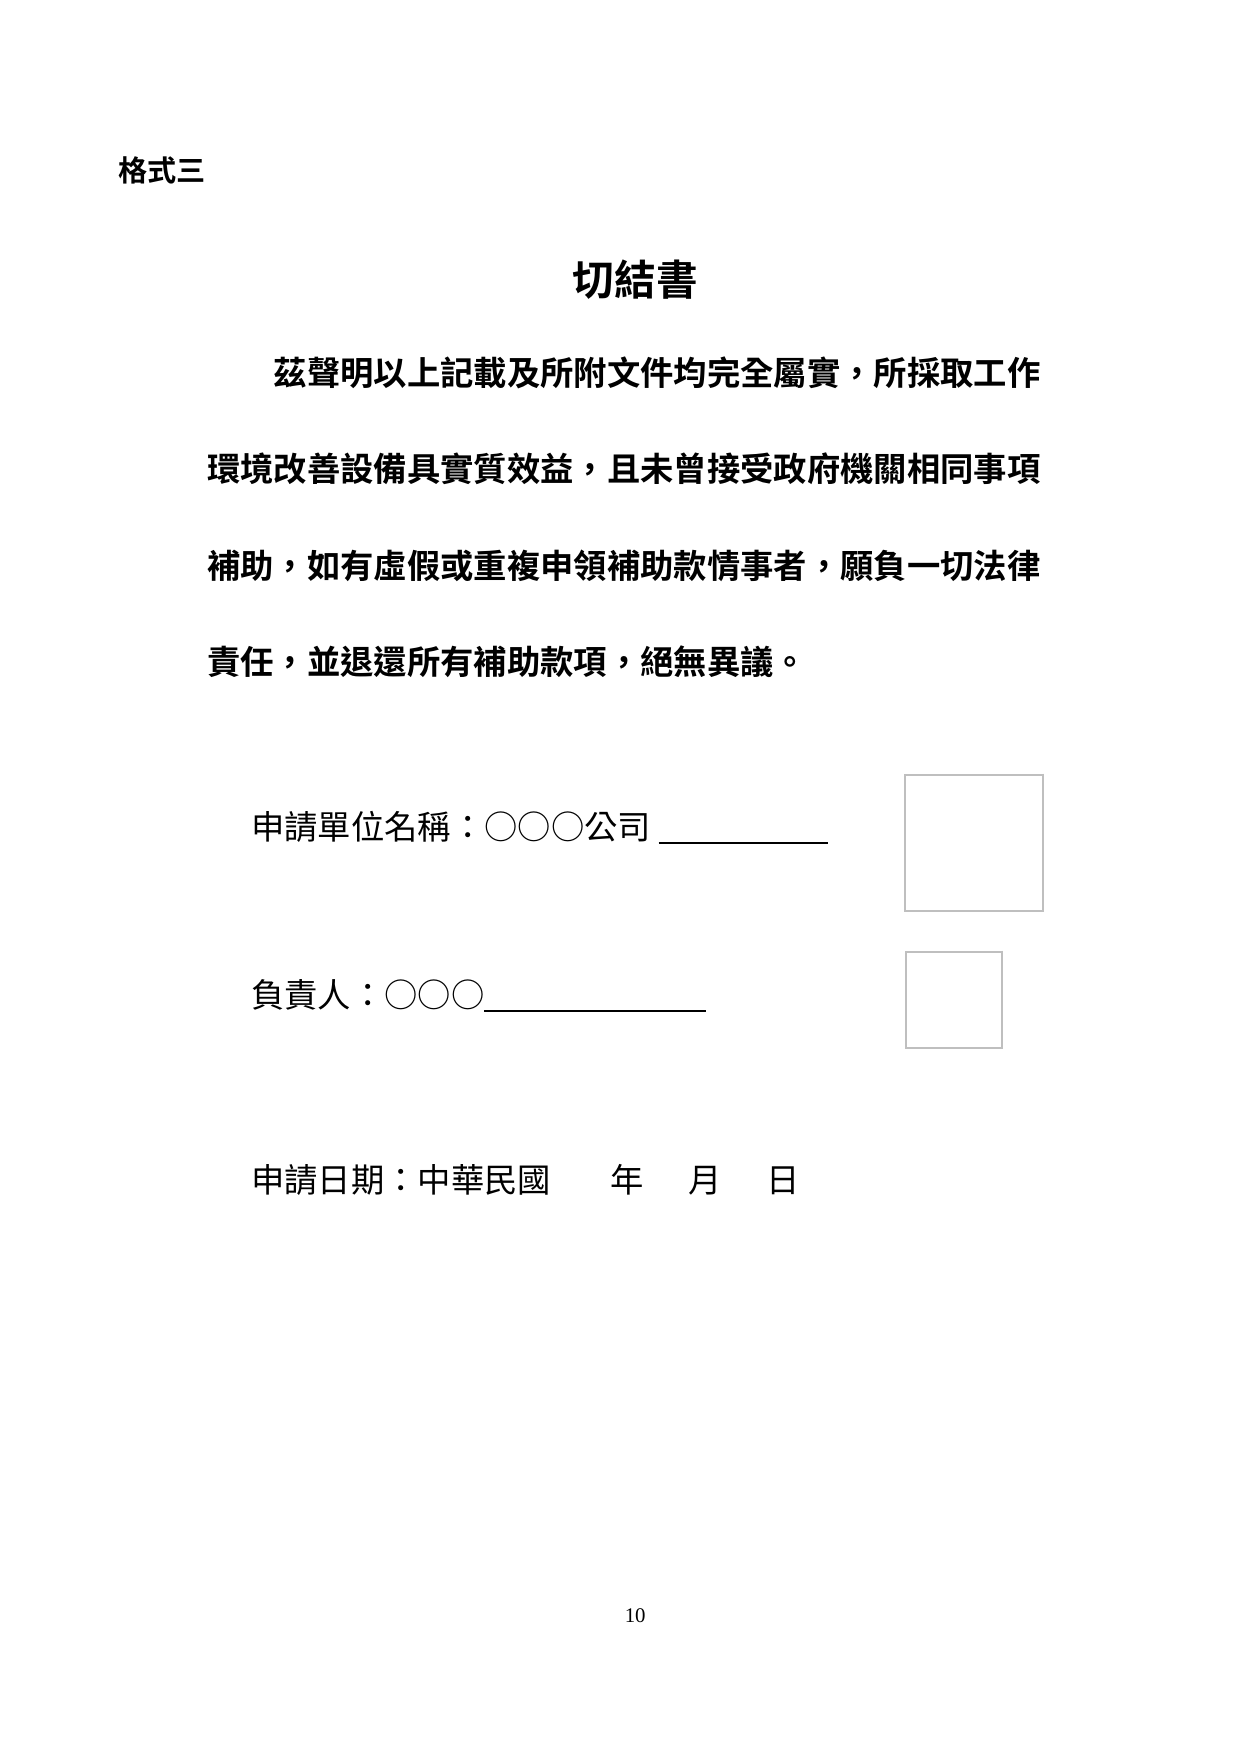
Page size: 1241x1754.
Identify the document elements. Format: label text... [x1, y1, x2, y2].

text [1044, 801, 1152, 849]
text 申請日期：中華民國 年 月 日 [251, 1153, 1152, 1202]
subtitle 格式三 [118, 148, 1152, 190]
text [1003, 969, 1152, 1017]
text 負責人：○○○ [251, 969, 905, 1017]
text 切結書 [118, 247, 1152, 307]
text 茲聲明以上記載及所附文件均完全屬實，所採取工作環境改善設備具實質效益，且未曾接受政府機關相同事項補助，如有虛假或重複申領補助款情事者，願負一切法律責任，並退還所有補助款項，絕無異議。 [207, 347, 1064, 684]
text 申請單位名稱：○○○公司 [251, 801, 904, 849]
